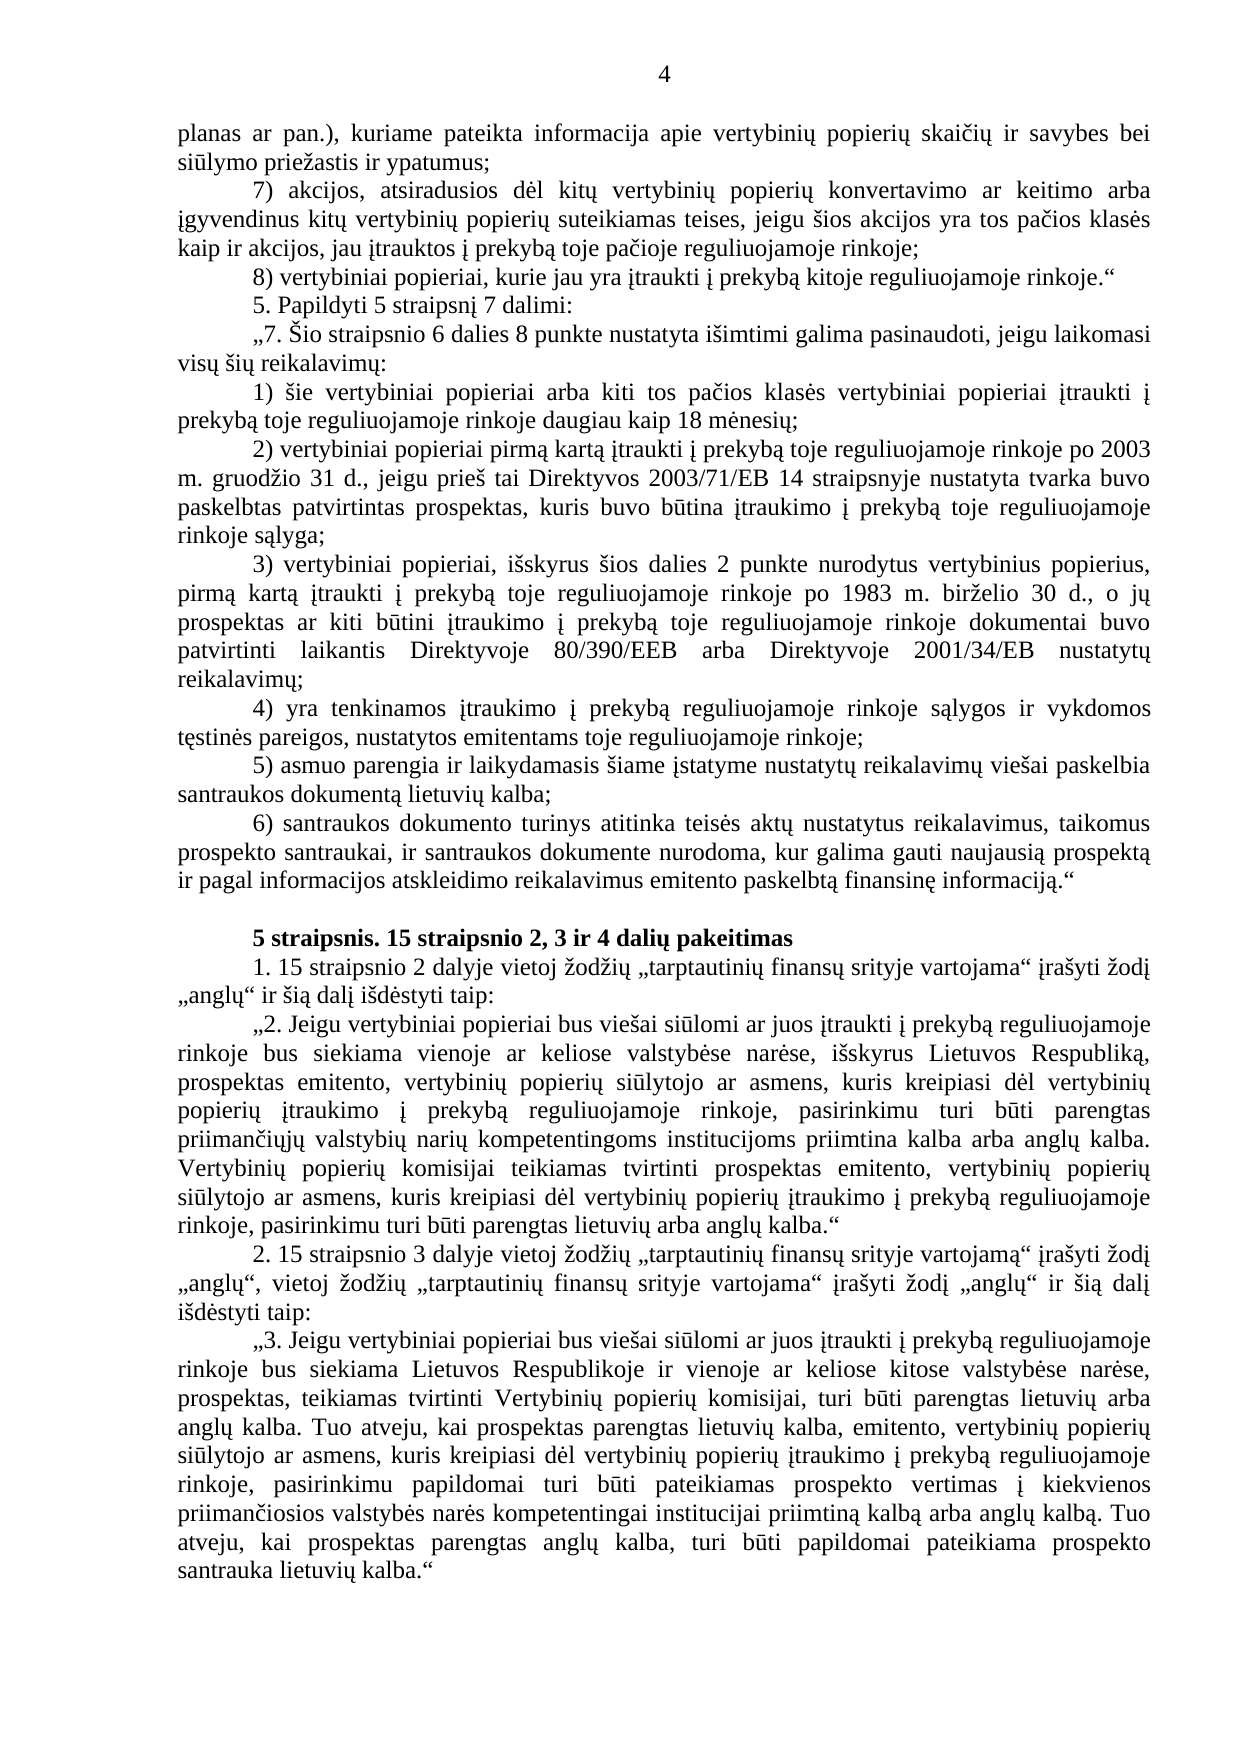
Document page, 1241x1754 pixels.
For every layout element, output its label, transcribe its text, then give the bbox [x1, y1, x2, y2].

text 1. 15 straipsnio 2 dalyje vietoj žodžių „tarptautinių finansų srityje vartojama“ įrašyti žodį „anglų“ ir šią dalį išdėstyti taip: [177, 952, 1152, 1009]
text 5 straipsnis. 15 straipsnio 2, 3 ir 4 dalių pakeitimas [177, 923, 1152, 952]
text „3. Jeigu vertybiniai popieriai bus viešai siūlomi ar juos įtraukti į prekybą reguliuojamoje rinkoje bus siekiama Lietuvos Respublikoje ir vienoje ar keliose kitose valstybėse narėse, prospektas, teikiamas tvirtinti Vertybinių popierių komisijai, turi būti parengtas lietuvių arba anglų kalba. Tuo atveju, kai prospektas parengtas lietuvių kalba, emitento, vertybinių popierių siūlytojo ar asmens, kuris kreipiasi dėl vertybinių popierių įtraukimo į prekybą reguliuojamoje rinkoje, pasirinkimu papildomai turi būti pateikiamas prospekto vertimas į kiekvienos priimančiosios valstybės narės kompetentingai institucijai priimtiną kalbą arba anglų kalbą. Tuo atveju, kai prospektas parengtas anglų kalba, turi būti papildomai pateikiama prospekto santrauka lietuvių kalba.“ [177, 1326, 1152, 1584]
text 3) vertybiniai popieriai, išskyrus šios dalies 2 punkte nurodytus vertybinius popierius, pirmą kartą įtraukti į prekybą toje reguliuojamoje rinkoje po 1983 m. birželio 30 d., o jų prospektas ar kiti būtini įtraukimo į prekybą toje reguliuojamoje rinkoje dokumentai buvo patvirtinti laikantis Direktyvoje 80/390/EEB arba Direktyvoje 2001/34/EB nustatytų reikalavimų; [177, 549, 1152, 693]
text 2) vertybiniai popieriai pirmą kartą įtraukti į prekybą toje reguliuojamoje rinkoje po 2003 m. gruodžio 31 d., jeigu prieš tai Direktyvos 2003/71/EB 14 straipsnyje nustatyta tvarka buvo paskelbtas patvirtintas prospektas, kuris buvo būtina įtraukimo į prekybą toje reguliuojamoje rinkoje sąlyga; [177, 434, 1152, 549]
text 1) šie vertybiniai popieriai arba kiti tos pačios klasės vertybiniai popieriai įtraukti į prekybą toje reguliuojamoje rinkoje daugiau kaip 18 mėnesių; [177, 377, 1152, 434]
text „2. Jeigu vertybiniai popieriai bus viešai siūlomi ar juos įtraukti į prekybą reguliuojamoje rinkoje bus siekiama vienoje ar keliose valstybėse narėse, išskyrus Lietuvos Respubliką, prospektas emitento, vertybinių popierių siūlytojo ar asmens, kuris kreipiasi dėl vertybinių popierių įtraukimo į prekybą reguliuojamoje rinkoje, pasirinkimu turi būti parengtas priimančiųjų valstybių narių kompetentingoms institucijoms priimtina kalba arba anglų kalba. Vertybinių popierių komisijai teikiamas tvirtinti prospektas emitento, vertybinių popierių siūlytojo ar asmens, kuris kreipiasi dėl vertybinių popierių įtraukimo į prekybą reguliuojamoje rinkoje, pasirinkimu turi būti parengtas lietuvių arba anglų kalba.“ [177, 1009, 1152, 1239]
text 2. 15 straipsnio 3 dalyje vietoj žodžių „tarptautinių finansų srityje vartojamą“ įrašyti žodį „anglų“, vietoj žodžių „tarptautinių finansų srityje vartojama“ įrašyti žodį „anglų“ ir šią dalį išdėstyti taip: [177, 1239, 1152, 1326]
text planas ar pan.), kuriame pateikta informacija apie vertybinių popierių skaičių ir savybes bei siūlymo priežastis ir ypatumus; [177, 118, 1152, 176]
text 5) asmuo parengia ir laikydamasis šiame įstatyme nustatytų reikalavimų viešai paskelbia santraukos dokumentą lietuvių kalba; [177, 751, 1152, 808]
text 8) vertybiniai popieriai, kurie jau yra įtraukti į prekybą kitoje reguliuojamoje rinkoje.“ [177, 262, 1152, 291]
text 6) santraukos dokumento turinys atitinka teisės aktų nustatytus reikalavimus, taikomus prospekto santraukai, ir santraukos dokumente nurodoma, kur galima gauti naujausią prospektą ir pagal informacijos atskleidimo reikalavimus emitento paskelbtą finansinę informaciją.“ [177, 808, 1152, 894]
text „7. Šio straipsnio 6 dalies 8 punkte nustatyta išimtimi galima pasinaudoti, jeigu laikomasi visų šių reikalavimų: [177, 319, 1152, 377]
text 5. Papildyti 5 straipsnį 7 dalimi: [177, 291, 1152, 319]
text 7) akcijos, atsiradusios dėl kitų vertybinių popierių konvertavimo ar keitimo arba įgyvendinus kitų vertybinių popierių suteikiamas teises, jeigu šios akcijos yra tos pačios klasės kaip ir akcijos, jau įtrauktos į prekybą toje pačioje reguliuojamoje rinkoje; [177, 176, 1152, 262]
text 4) yra tenkinamos įtraukimo į prekybą reguliuojamoje rinkoje sąlygos ir vykdomos tęstinės pareigos, nustatytos emitentams toje reguliuojamoje rinkoje; [177, 693, 1152, 751]
